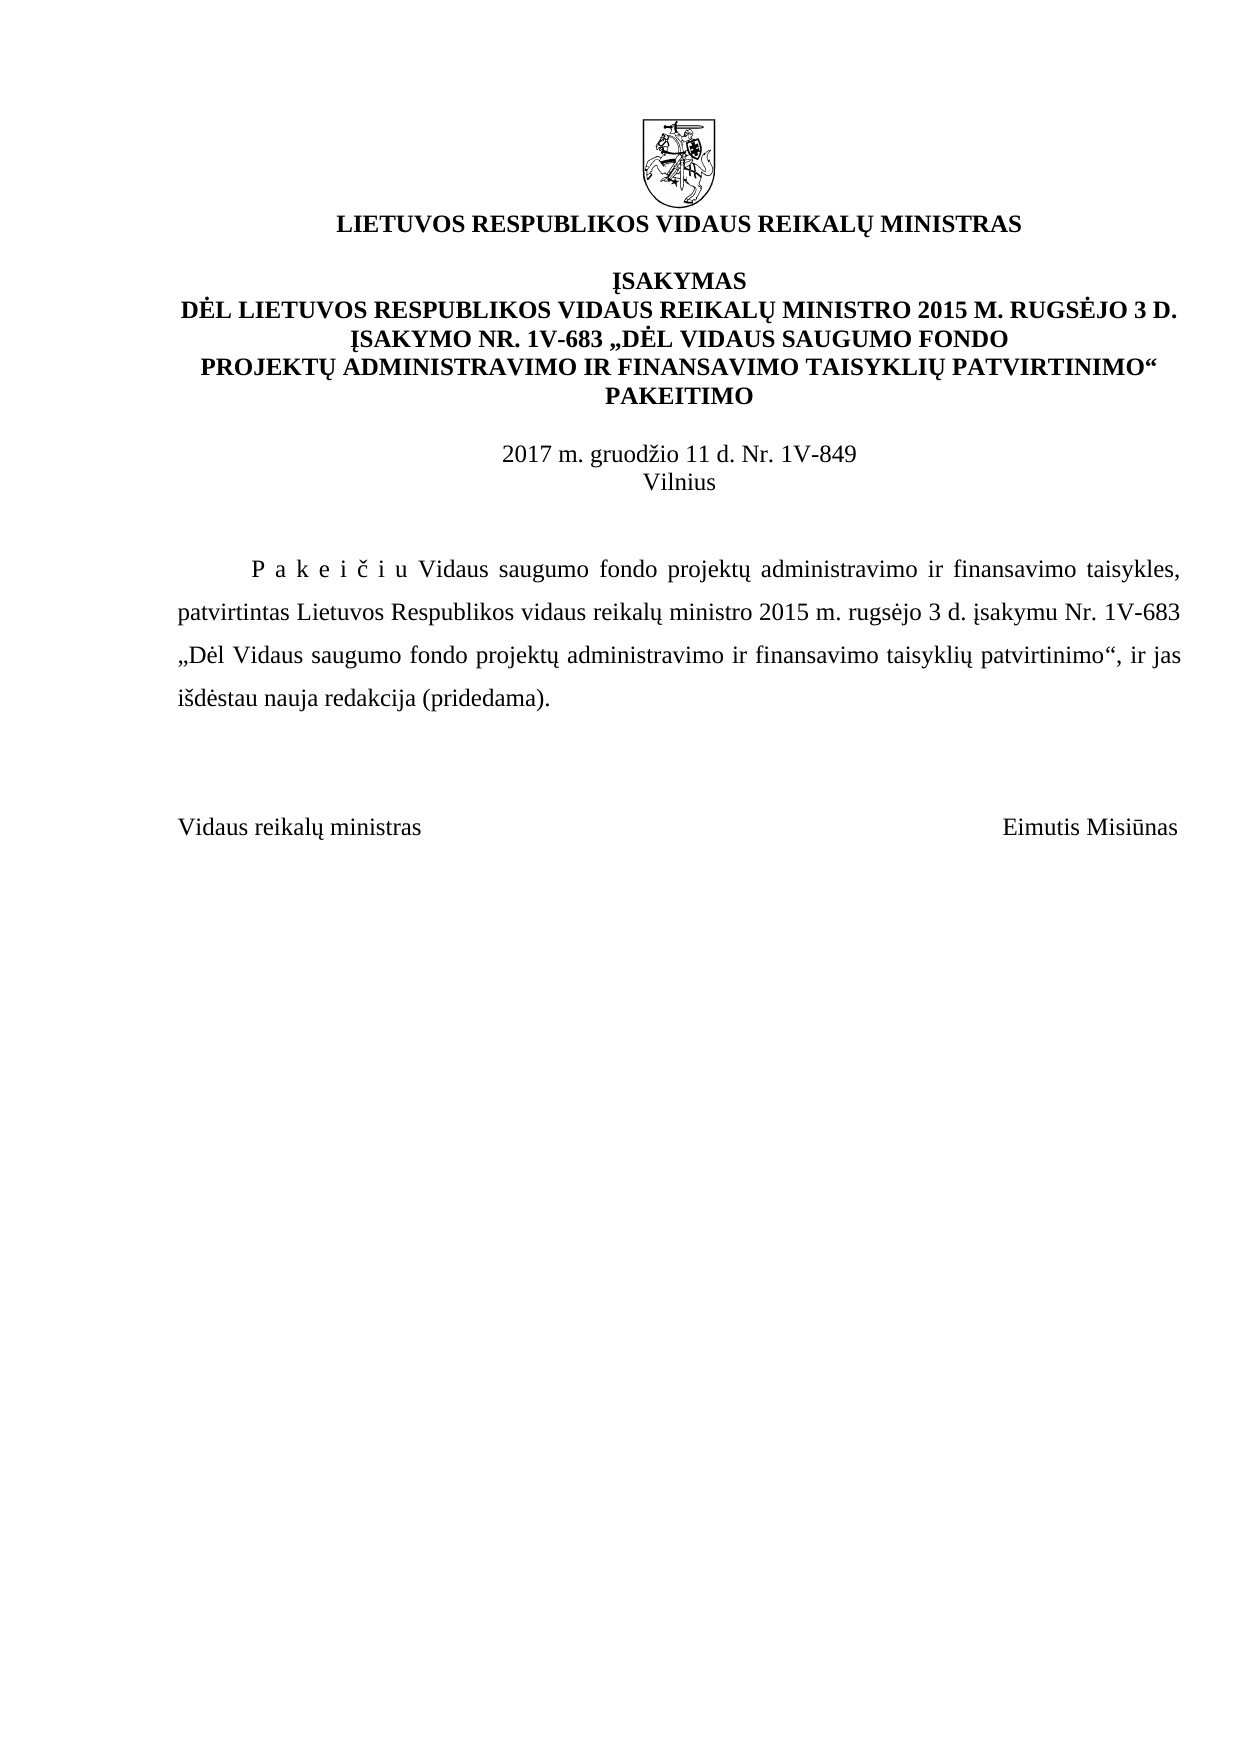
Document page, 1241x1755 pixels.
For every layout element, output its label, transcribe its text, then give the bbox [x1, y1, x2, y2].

text Vidaus reikalų ministras Eimutis Misiūnas [177, 812, 1181, 841]
text ĮSAKYMAS [177, 266, 1181, 295]
text LIETUVOS RESPUBLIKOS VIDAUS REIKALŲ MINISTRAS [177, 209, 1181, 237]
text P a k e i č i u Vidaus saugumo fondo projektų administravimo ir finansavimo taisykles, patvirtintas Lietuvos Respublikos vidaus reikalų ministro 2015 m. rugsėjo 3 d. įsakymu Nr. 1V-683 „Dėl Vidaus saugumo fondo projektų administravimo ir finansavimo taisyklių patvirtinimo“, ir jas išdėstau nauja redakcija (pridedama). [177, 554, 1181, 712]
text Vilnius [177, 467, 1181, 496]
text DĖL LIETUVOS RESPUBLIKOS VIDAUS REIKALŲ MINISTRO 2015 M. RUGSĖJO 3 D. ĮSAKYMO NR. 1V-683 „DĖL VIDAUS SAUGUMO FONDO [177, 295, 1181, 352]
text 2017 m. gruodžio 11 d. Nr. 1V-849 [177, 439, 1181, 467]
text PROJEKTŲ ADMINISTRAVIMO IR FINANSAVIMO TAISYKLIŲ PATVIRTINIMO“ PAKEITIMO [177, 352, 1181, 410]
